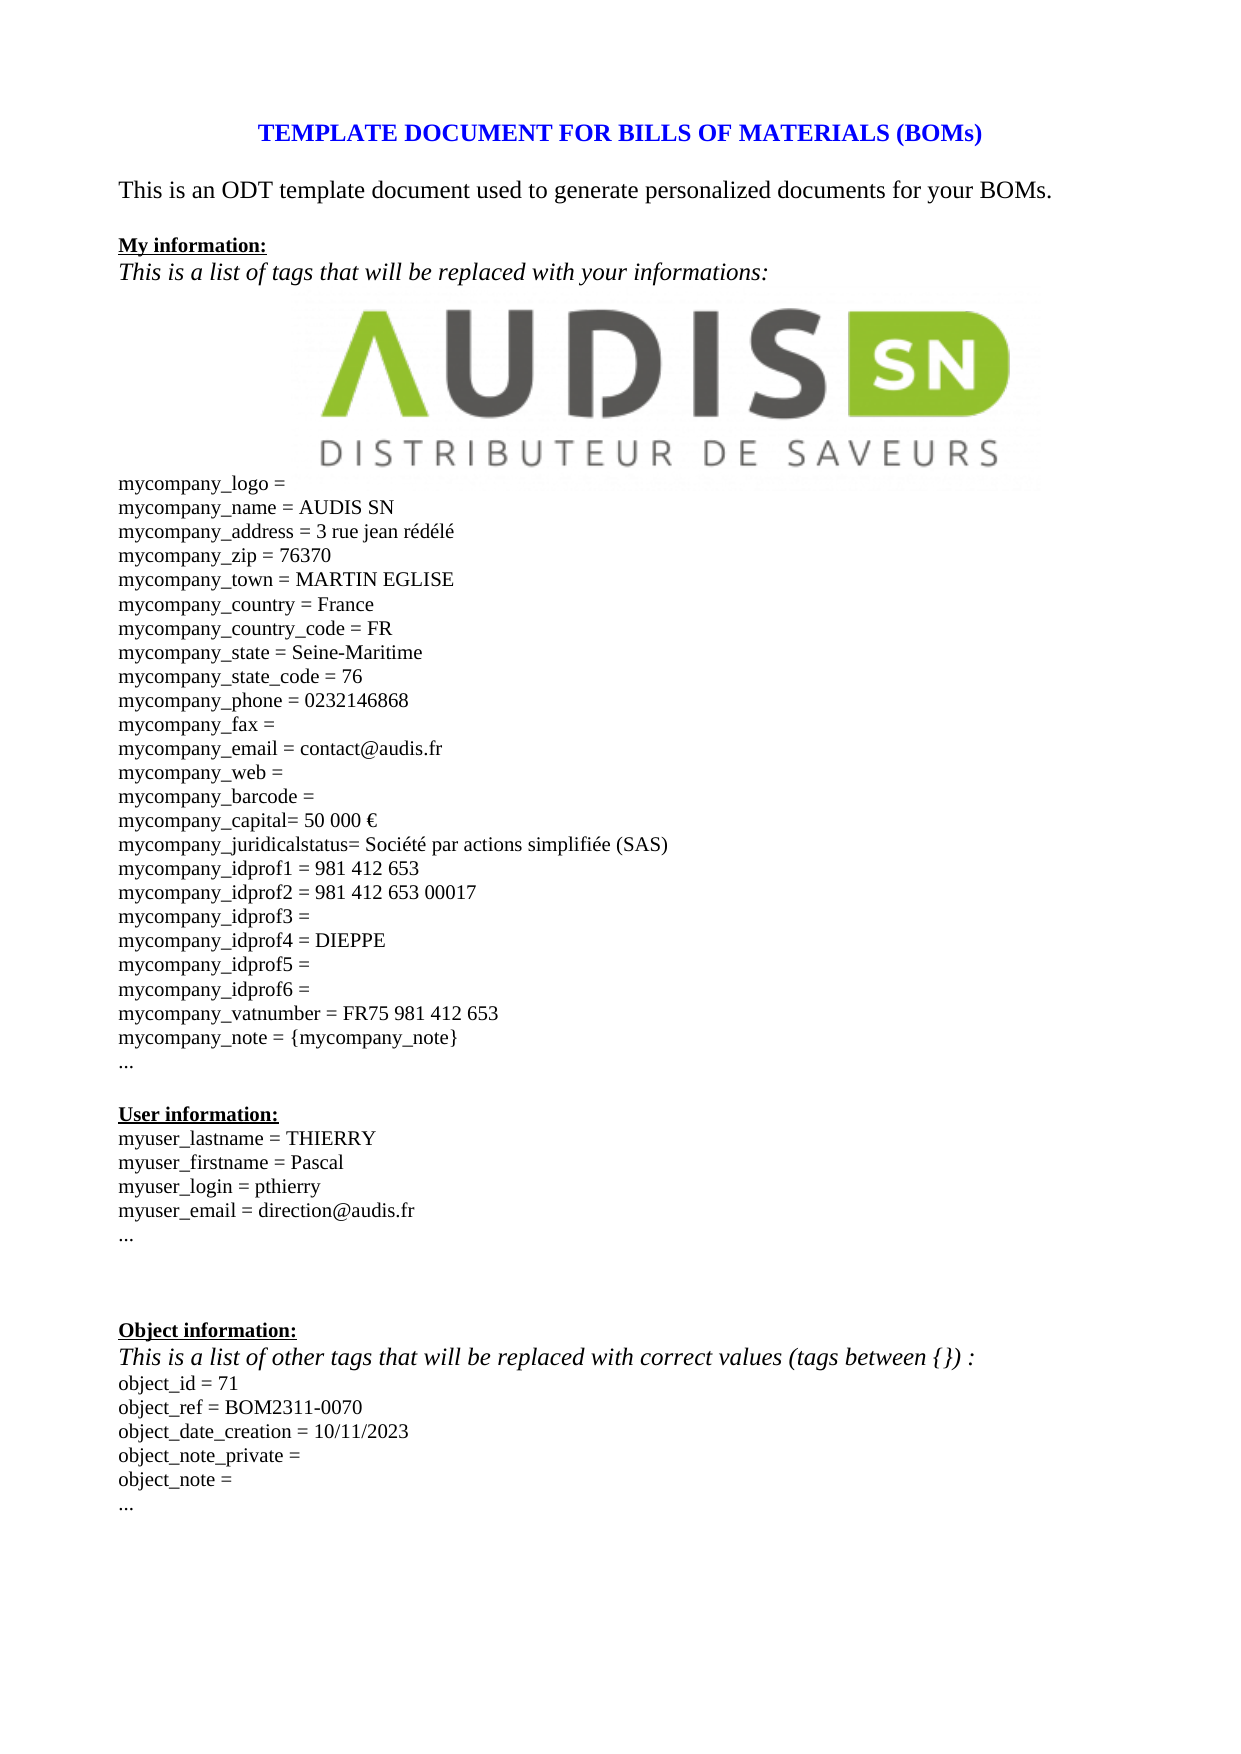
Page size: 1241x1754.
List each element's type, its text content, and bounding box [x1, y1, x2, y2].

text mycompany_capital= 50 000 € [118, 808, 1122, 832]
text myuser_login = pthierry [118, 1174, 1122, 1198]
text This is an ODT template document used to generate personalized documents for your BOMs. [118, 176, 1122, 204]
picture [290, 286, 1041, 491]
text ... [118, 1222, 1122, 1246]
text ... [118, 1049, 1122, 1073]
text mycompany_note = {mycompany_note} [118, 1024, 1122, 1049]
text object_note_private = [118, 1443, 1122, 1467]
text mycompany_logo = [118, 286, 1122, 495]
text This is a list of tags that will be replaced with your informations: [118, 257, 1122, 286]
text object_note = [118, 1467, 1122, 1491]
text mycompany_phone = 0232146868 [118, 688, 1122, 712]
text mycompany_state = Seine-Maritime [118, 639, 1122, 664]
text myuser_lastname = THIERRY [118, 1126, 1122, 1149]
text User information: [118, 1101, 1122, 1126]
text mycompany_state_code = 76 [118, 664, 1122, 688]
text mycompany_email = contact@audis.fr [118, 736, 1122, 760]
text Object information: [118, 1318, 1122, 1342]
text mycompany_address = 3 rue jean rédélé [118, 519, 1122, 543]
text object_ref = BOM2311-0070 [118, 1395, 1122, 1419]
text mycompany_name = AUDIS SN [118, 495, 1122, 519]
text object_id = 71 [118, 1371, 1122, 1395]
text mycompany_idprof6 = [118, 976, 1122, 1001]
text myuser_firstname = Pascal [118, 1149, 1122, 1174]
text mycompany_idprof5 = [118, 952, 1122, 976]
text mycompany_juridicalstatus= Société par actions simplifiée (SAS) [118, 832, 1122, 856]
text ... [118, 1491, 1122, 1515]
text mycompany_idprof3 = [118, 904, 1122, 928]
text mycompany_barcode = [118, 784, 1122, 808]
text mycompany_zip = 76370 [118, 543, 1122, 567]
text mycompany_fax = [118, 712, 1122, 736]
text mycompany_idprof4 = DIEPPE [118, 928, 1122, 952]
text mycompany_idprof2 = 981 412 653 00017 [118, 880, 1122, 904]
text object_date_creation = 10/11/2023 [118, 1419, 1122, 1443]
text mycompany_vatnumber = FR75 981 412 653 [118, 1001, 1122, 1024]
text mycompany_web = [118, 760, 1122, 784]
text myuser_email = direction@audis.fr [118, 1198, 1122, 1222]
text This is a list of other tags that will be replaced with correct values (tags between {}) : [118, 1342, 1122, 1371]
text TEMPLATE DOCUMENT FOR BILLS OF MATERIALS (BOMs) [118, 118, 1122, 147]
text mycompany_country = France [118, 591, 1122, 616]
text mycompany_country_code = FR [118, 616, 1122, 639]
text My information: [118, 233, 1122, 257]
text mycompany_town = MARTIN EGLISE [118, 567, 1122, 591]
text mycompany_idprof1 = 981 412 653 [118, 856, 1122, 880]
